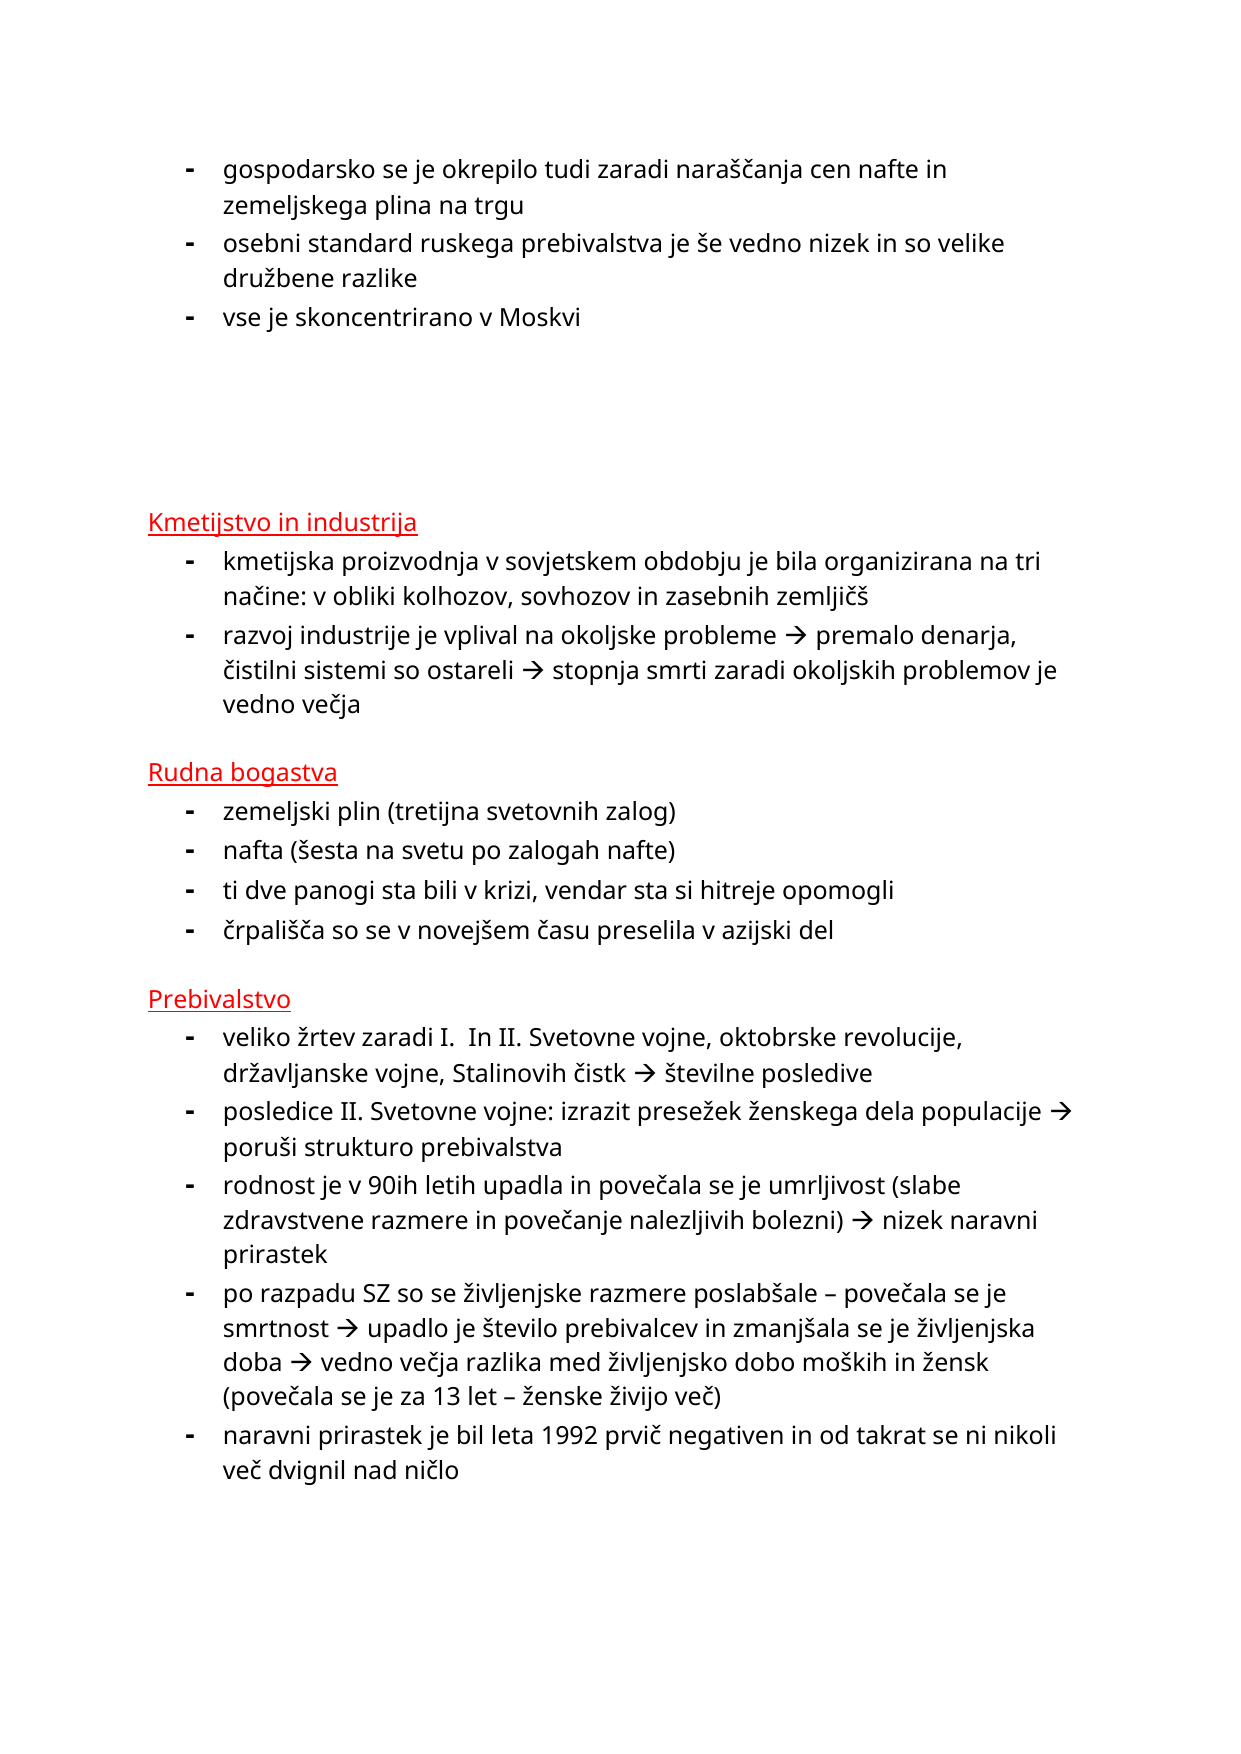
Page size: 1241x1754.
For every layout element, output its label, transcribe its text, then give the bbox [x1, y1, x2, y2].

text Prebivalstvo [148, 982, 1093, 1016]
text Rudna bogastva [148, 755, 1093, 789]
list posledice II. Svetovne vojne: izrazit presežek ženskega dela populacije  poruši strukturo prebivalstva [185, 1089, 1093, 1163]
list veliko žrtev zaradi I. In II. Svetovne vojne, oktobrske revolucije, državljanske vojne, Stalinovih čistk  številne posledive [185, 1016, 1093, 1089]
list ti dve panogi sta bili v krizi, vendar sta si hitreje opomogli [185, 868, 1093, 908]
list vse je skoncentrirano v Moskvi [185, 295, 1093, 335]
list rodnost je v 90ih letih upadla in povečala se je umrljivost (slabe zdravstvene razmere in povečanje nalezljivih bolezni)  nizek naravni prirastek [185, 1163, 1093, 1271]
list kmetijska proizvodnja v sovjetskem obdobju je bila organizirana na tri načine: v obliki kolhozov, sovhozov in zasebnih zemljičš [185, 539, 1093, 613]
list osebni standard ruskega prebivalstva je še vedno nizek in so velike družbene razlike [185, 221, 1093, 295]
list zemeljski plin (tretijna svetovnih zalog) [185, 789, 1093, 828]
list naravni prirastek je bil leta 1992 prvič negativen in od takrat se ni nikoli več dvignil nad ničlo [185, 1413, 1093, 1487]
text Kmetijstvo in industrija [148, 505, 1093, 539]
list nafta (šesta na svetu po zalogah nafte) [185, 828, 1093, 868]
list gospodarsko se je okrepilo tudi zaradi naraščanja cen nafte in zemeljskega plina na trgu [185, 148, 1093, 221]
list črpališča so se v novejšem času preselila v azijski del [185, 908, 1093, 948]
list po razpadu SZ so se življenjske razmere poslabšale – povečala se je smrtnost  upadlo je število prebivalcev in zmanjšala se je življenjska doba  vedno večja razlika med življenjsko dobo moških in žensk (povečala se je za 13 let – ženske živijo več) [185, 1271, 1093, 1413]
list razvoj industrije je vplival na okoljske probleme  premalo denarja, čistilni sistemi so ostareli  stopnja smrti zaradi okoljskih problemov je vedno večja [185, 613, 1093, 721]
